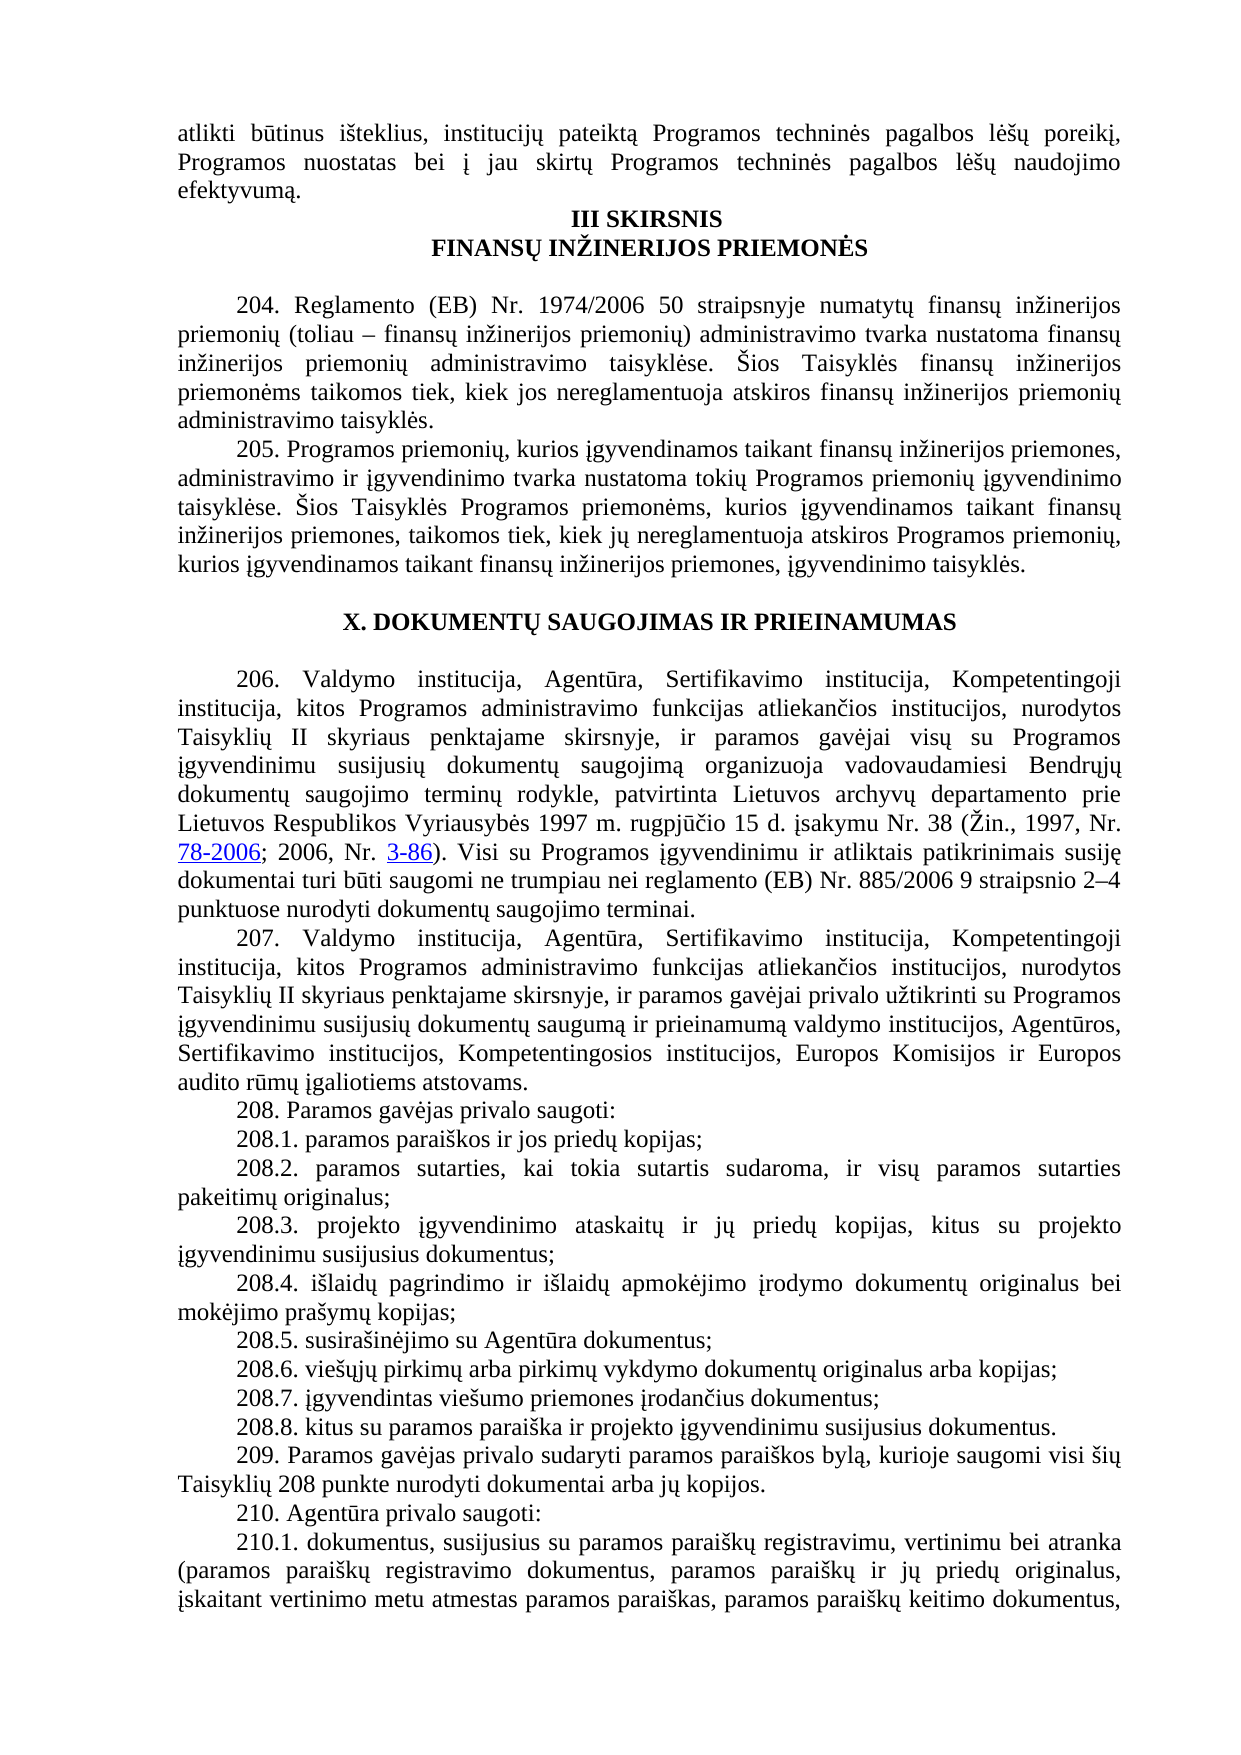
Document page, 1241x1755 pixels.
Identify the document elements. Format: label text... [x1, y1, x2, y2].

text 208.6. viešųjų pirkimų arba pirkimų vykdymo dokumentų originalus arba kopijas; [177, 1354, 1122, 1383]
text 206. Valdymo institucija, Agentūra, Sertifikavimo institucija, Kompetentingoji institucija, kitos Programos administravimo funkcijas atliekančios institucijos, nurodytos Taisyklių II skyriaus penktajame skirsnyje, ir paramos gavėjai visų su Programos įgyvendinimu susijusių dokumentų saugojimą organizuoja vadovaudamiesi Bendrųjų dokumentų saugojimo terminų rodykle, patvirtinta Lietuvos archyvų departamento prie Lietuvos Respublikos Vyriausybės 1997 m. rugpjūčio 15 d. įsakymu Nr. 38 (Žin., 1997, Nr. 78-2006; 2006, Nr. 3-86). Visi su Programos įgyvendinimu ir atliktais patikrinimais susiję dokumentai turi būti saugomi ne trumpiau nei reglamento (EB) Nr. 885/2006 9 straipsnio 2–4 punktuose nurodyti dokumentų saugojimo terminai. [177, 664, 1122, 923]
text FINANSŲ INŽINERIJOS PRIEMONĖS [177, 233, 1122, 262]
text 207. Valdymo institucija, Agentūra, Sertifikavimo institucija, Kompetentingoji institucija, kitos Programos administravimo funkcijas atliekančios institucijos, nurodytos Taisyklių II skyriaus penktajame skirsnyje, ir paramos gavėjai privalo užtikrinti su Programos įgyvendinimu susijusių dokumentų saugumą ir prieinamumą valdymo institucijos, Agentūros, Sertifikavimo institucijos, Kompetentingosios institucijos, Europos Komisijos ir Europos audito rūmų įgaliotiems atstovams. [177, 923, 1122, 1096]
text 208.1. paramos paraiškos ir jos priedų kopijas; [177, 1124, 1122, 1153]
text 208.4. išlaidų pagrindimo ir išlaidų apmokėjimo įrodymo dokumentų originalus bei mokėjimo prašymų kopijas; [177, 1268, 1122, 1326]
text 209. Paramos gavėjas privalo sudaryti paramos paraiškos bylą, kurioje saugomi visi šių Taisyklių 208 punkte nurodyti dokumentai arba jų kopijos. [177, 1441, 1122, 1498]
text 210. Agentūra privalo saugoti: [177, 1498, 1122, 1527]
text 210.1. dokumentus, susijusius su paramos paraiškų registravimu, vertinimu bei atranka (paramos paraiškų registravimo dokumentus, paramos paraiškų ir jų priedų originalus, įskaitant vertinimo metu atmestas paramos paraiškas, paramos paraiškų keitimo dokumentus, [177, 1527, 1122, 1613]
text 208. Paramos gavėjas privalo saugoti: [177, 1096, 1122, 1124]
text X. DOKUMENTŲ SAUGOJIMAS IR PRIEINAMUMAS [177, 607, 1122, 636]
text atlikti būtinus išteklius, institucijų pateiktą Programos techninės pagalbos lėšų poreikį, Programos nuostatas bei į jau skirtų Programos techninės pagalbos lėšų naudojimo efektyvumą. [177, 118, 1122, 204]
text 208.8. kitus su paramos paraiška ir projekto įgyvendinimu susijusius dokumentus. [177, 1412, 1122, 1441]
text 204. Reglamento (EB) Nr. 1974/2006 50 straipsnyje numatytų finansų inžinerijos priemonių (toliau – finansų inžinerijos priemonių) administravimo tvarka nustatoma finansų inžinerijos priemonių administravimo taisyklėse. Šios Taisyklės finansų inžinerijos priemonėms taikomos tiek, kiek jos nereglamentuoja atskiros finansų inžinerijos priemonių administravimo taisyklės. [177, 291, 1122, 434]
text 208.3. projekto įgyvendinimo ataskaitų ir jų priedų kopijas, kitus su projekto įgyvendinimu susijusius dokumentus; [177, 1211, 1122, 1268]
text 208.5. susirašinėjimo su Agentūra dokumentus; [177, 1326, 1122, 1354]
text 208.7. įgyvendintas viešumo priemones įrodančius dokumentus; [177, 1383, 1122, 1412]
text 205. Programos priemonių, kurios įgyvendinamos taikant finansų inžinerijos priemones, administravimo ir įgyvendinimo tvarka nustatoma tokių Programos priemonių įgyvendinimo taisyklėse. Šios Taisyklės Programos priemonėms, kurios įgyvendinamos taikant finansų inžinerijos priemones, taikomos tiek, kiek jų nereglamentuoja atskiros Programos priemonių, kurios įgyvendinamos taikant finansų inžinerijos priemones, įgyvendinimo taisyklės. [177, 434, 1122, 578]
text 208.2. paramos sutarties, kai tokia sutartis sudaroma, ir visų paramos sutarties pakeitimų originalus; [177, 1153, 1122, 1211]
text III SKIRSNIS [177, 204, 1122, 233]
